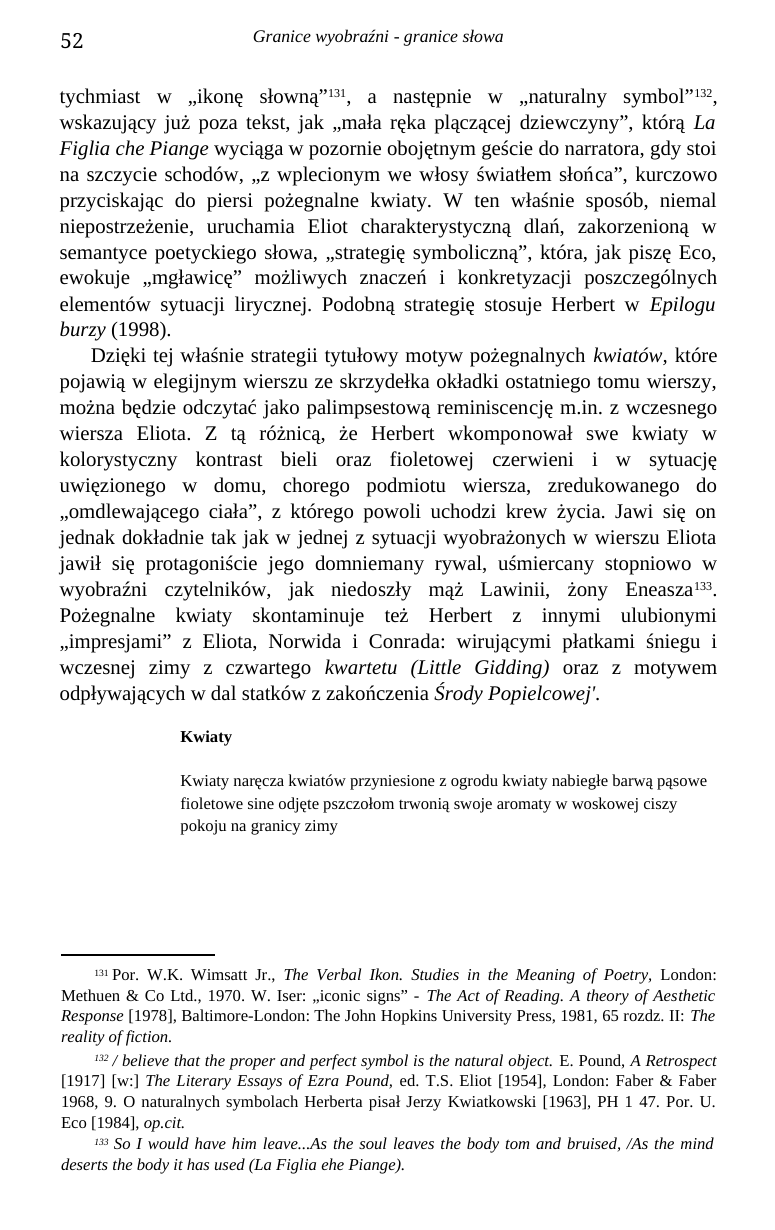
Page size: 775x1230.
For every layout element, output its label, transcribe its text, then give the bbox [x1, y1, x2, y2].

text tychmiast w „ikonę słowną”131, a następnie w „naturalny symbol”132, wskazujący już poza tekst, jak „mała ręka plączącej dziewczyny”, którą La Figlia che Piange wyciąga w pozornie obojętnym geście do narratora, gdy stoi na szczycie schodów, „z wplecionym we włosy światłem słoń­ca”, kurczowo przyciskając do piersi pożegnalne kwiaty. W ten właśnie sposób, niemal niepostrzeżenie, uruchamia Eliot charakterystyczną dlań, zakorzenioną w semantyce poetyckiego słowa, „strategię symboliczną”, która, jak piszę Eco, ewokuje „mgławicę” możliwych znaczeń i konkre­tyzacji poszczególnych elementów sytuacji lirycznej. Podobną strategię stosuje Herbert w Epilogu burzy (1998). [59, 84, 717, 341]
text 133 So I would have him leave...As the soul leaves the body tom and bruised, /As the mind deserts the body it has used (La Figlia ehe Piange). [61, 1134, 717, 1174]
text Kwiaty [180, 727, 717, 746]
text 132 / believe that the proper and perfect symbol is the natural object. E. Pound, A Retrospect [1917] [w:] The Literary Essays of Ezra Pound, ed. T.S. Eliot [1954], Lon­don: Faber & Faber 1968, 9. O naturalnych symbolach Herberta pisał Jerzy Kwiatkowski [1963], PH 1 47. Por. U. Eco [1984], op.cit. [61, 1051, 717, 1132]
text 131 Por. W.K. Wimsatt Jr., The Verbal Ikon. Studies in the Meaning of Poetry, London: Methuen & Co Ltd., 1970. W. Iser: „iconic signs” - The Act of Reading. A theory of Aes­thetic Response [1978], Baltimore-London: The John Hopkins University Press, 1981, 65 rozdz. II: The reality of fiction. [61, 965, 717, 1046]
text Kwiaty naręcza kwiatów przyniesione z ogrodu kwiaty nabiegłe barwą pąsowe fioletowe sine odjęte pszczołom trwonią swoje aromaty w woskowej ciszy pokoju na granicy zimy [180, 771, 717, 835]
text Dzięki tej właśnie strategii tytułowy motyw pożegnalnych kwiatów, które pojawią w elegijnym wierszu ze skrzydełka okładki ostatniego tomu wierszy, można będzie odczytać jako palimpsestową reminiscen­cję m.in. z wczesnego wiersza Eliota. Z tą różnicą, że Herbert wkompo­nował swe kwiaty w kolorystyczny kontrast bieli oraz fioletowej czer­wieni i w sytuację uwięzionego w domu, chorego podmiotu wiersza, zredukowanego do „omdlewającego ciała”, z którego powoli uchodzi krew życia. Jawi się on jednak dokładnie tak jak w jednej z sytuacji wyobrażonych w wierszu Eliota jawił się protagoniście jego domniema­ny rywal, uśmiercany stopniowo w wyobraźni czytelników, jak niedo­szły mąż Lawinii, żony Eneasza133. Pożegnalne kwiaty skontaminuje też Herbert z innymi ulubionymi „impresjami” z Eliota, Norwida i Conra­da: wirującymi płatkami śniegu i wczesnej zimy z czwartego kwartetu (Little Gidding) oraz z motywem odpływających w dal statków z za­kończenia Środy Popielcowej'. [59, 343, 717, 704]
text 52 [60, 26, 88, 55]
text Granice wyobraźni - granice słowa [253, 26, 523, 46]
